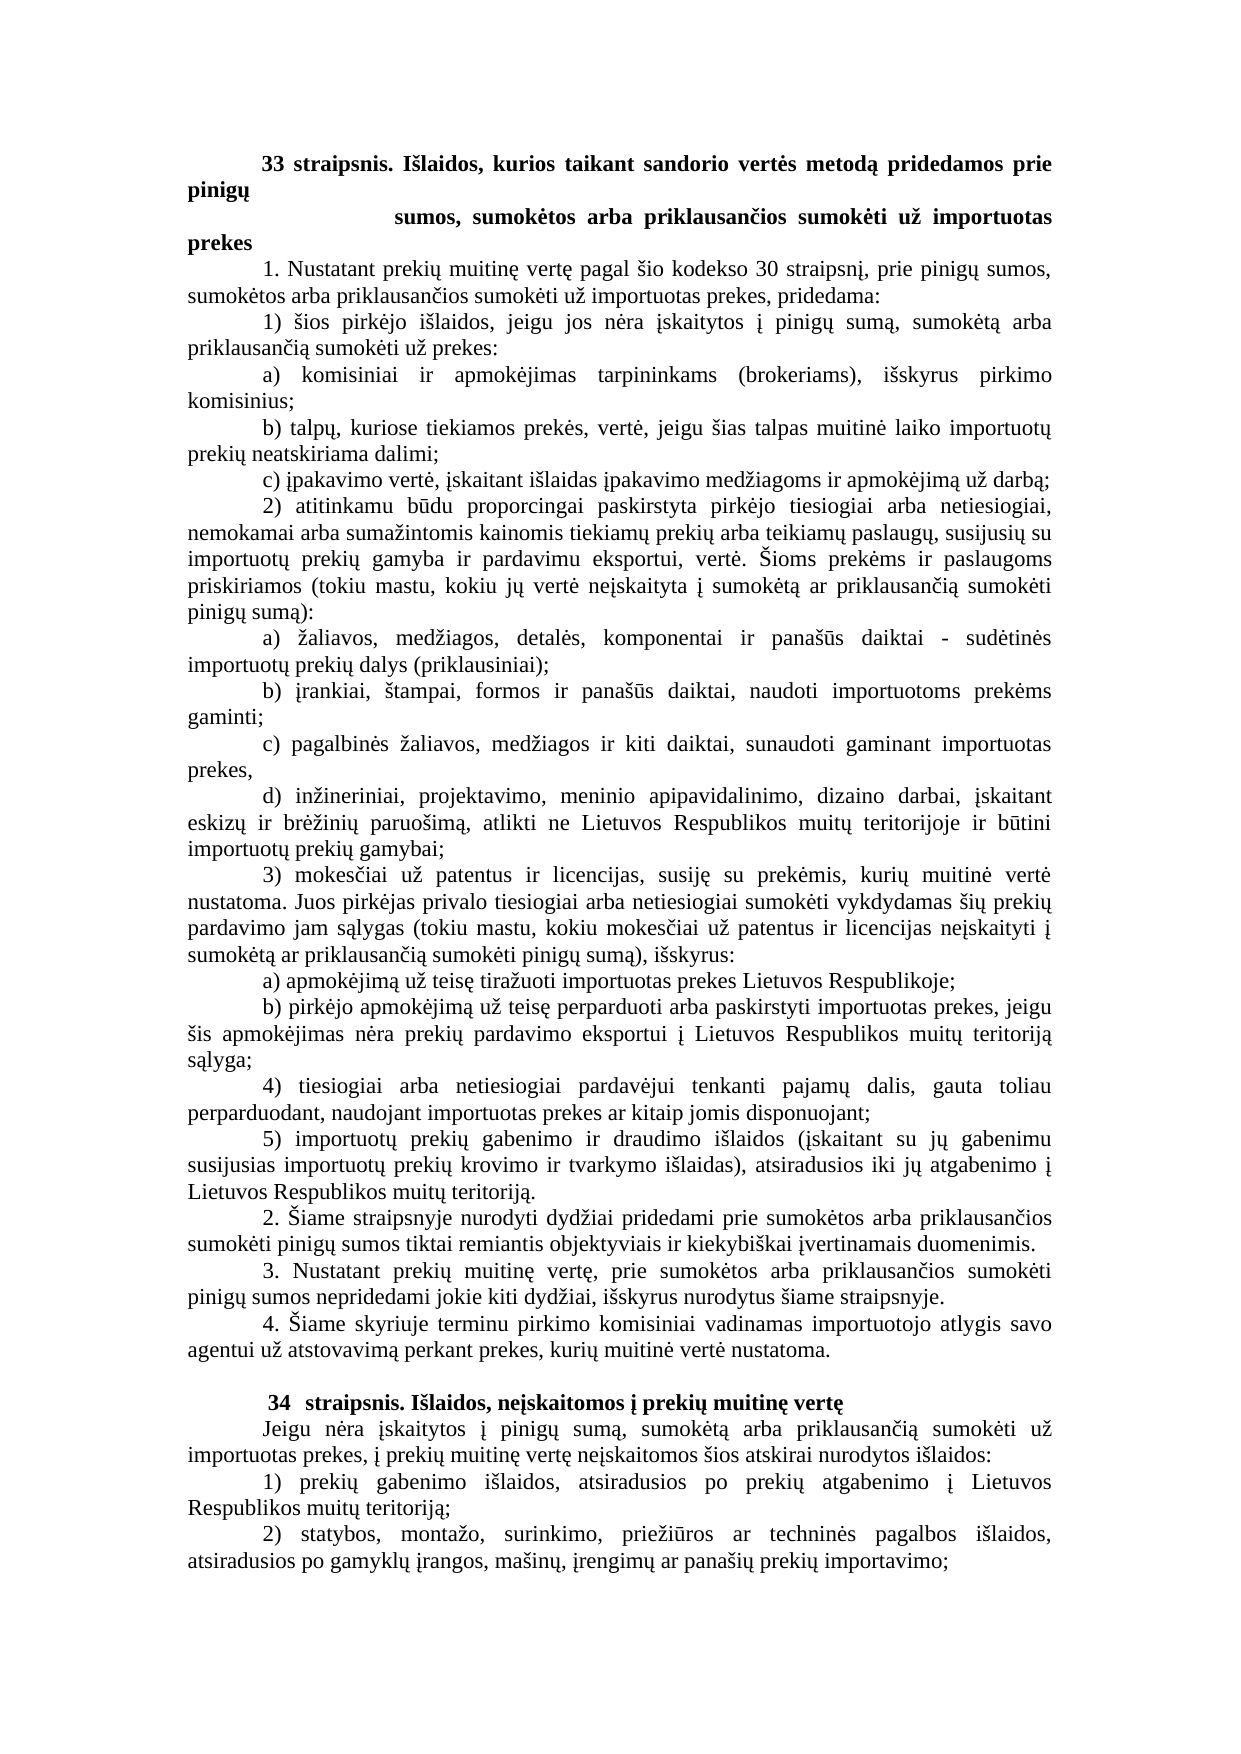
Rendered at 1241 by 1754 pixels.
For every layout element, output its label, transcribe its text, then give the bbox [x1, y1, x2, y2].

text sumos, sumokėtos arba priklausančios sumokėti už importuotas prekes [187, 203, 1053, 255]
text Jeigu nėra įskaitytos į pinigų sumą, sumokėtą arba priklausančią sumokėti už importuotas prekes, į prekių muitinę vertę neįskaitomos šios atskirai nurodytos išlaidos: [187, 1415, 1053, 1468]
text 3) mokesčiai už patentus ir licencijas, susiję su prekėmis, kurių muitinė vertė nustatoma. Juos pirkėjas privalo tiesiogiai arba netiesiogiai sumokėti vykdydamas šių prekių pardavimo jam sąlygas (tokiu mastu, kokiu mokesčiai už patentus ir licencijas neįskaityti į sumokėtą ar priklausančią sumokėti pinigų sumą), išskyrus: [187, 862, 1053, 967]
text b) pirkėjo apmokėjimą už teisę perparduoti arba paskirstyti importuotas prekes, jeigu šis apmokėjimas nėra prekių pardavimo eksportui į Lietuvos Respublikos muitų teritoriją sąlyga; [187, 993, 1053, 1072]
text 2) statybos, montažo, surinkimo, priežiūros ar techninės pagalbos išlaidos, atsiradusios po gamyklų įrangos, mašinų, įrengimų ar panašių prekių importavimo; [187, 1520, 1053, 1573]
text 2) atitinkamu būdu proporcingai paskirstyta pirkėjo tiesiogiai arba netiesiogiai, nemokamai arba sumažintomis kainomis tiekiamų prekių arba teikiamų paslaugų, susijusių su importuotų prekių gamyba ir pardavimu eksportui, vertė. Šioms prekėms ir paslaugoms priskiriamos (tokiu mastu, kokiu jų vertė neįskaityta į sumokėtą ar priklausančią sumokėti pinigų sumą): [187, 493, 1053, 624]
text c) pagalbinės žaliavos, medžiagos ir kiti daiktai, sunaudoti gaminant importuotas prekes, [187, 730, 1053, 782]
text d) inžineriniai, projektavimo, meninio apipavidalinimo, dizaino darbai, įskaitant eskizų ir brėžinių paruošimą, atlikti ne Lietuvos Respublikos muitų teritorijoje ir būtini importuotų prekių gamybai; [187, 782, 1053, 862]
text 1) prekių gabenimo išlaidos, atsiradusios po prekių atgabenimo į Lietuvos Respublikos muitų teritoriją; [187, 1468, 1053, 1520]
text b) talpų, kuriose tiekiamos prekės, vertė, jeigu šias talpas muitinė laiko importuotų prekių neatskiriama dalimi; [187, 413, 1053, 466]
text 1. Nustatant prekių muitinę vertę pagal šio kodekso 30 straipsnį, prie pinigų sumos, sumokėtos arba priklausančios sumokėti už importuotas prekes, pridedama: [187, 255, 1053, 308]
text 4. Šiame skyriuje terminu pirkimo komisiniai vadinamas importuotojo atlygis savo agentui už atstovavimą perkant prekes, kurių muitinė vertė nustatoma. [187, 1309, 1053, 1362]
text a) apmokėjimą už teisę tiražuoti importuotas prekes Lietuvos Respublikoje; [187, 967, 1053, 993]
text a) komisiniai ir apmokėjimas tarpininkams (brokeriams), išskyrus pirkimo komisinius; [187, 361, 1053, 413]
text 2. Šiame straipsnyje nurodyti dydžiai pridedami prie sumokėtos arba priklausančios sumokėti pinigų sumos tiktai remiantis objektyviais ir kiekybiškai įvertinamais duomenimis. [187, 1204, 1053, 1257]
text 5) importuotų prekių gabenimo ir draudimo išlaidos (įskaitant su jų gabenimu susijusias importuotų prekių krovimo ir tvarkymo išlaidas), atsiradusios iki jų atgabenimo į Lietuvos Respublikos muitų teritoriją. [187, 1125, 1053, 1204]
text b) įrankiai, štampai, formos ir panašūs daiktai, naudoti importuotoms prekėms gaminti; [187, 677, 1053, 730]
text 3. Nustatant prekių muitinę vertę, prie sumokėtos arba priklausančios sumokėti pinigų sumos nepridedami jokie kiti dydžiai, išskyrus nurodytus šiame straipsnyje. [187, 1257, 1053, 1309]
text c) įpakavimo vertė, įskaitant išlaidas įpakavimo medžiagoms ir apmokėjimą už darbą; [187, 466, 1053, 493]
text 33 straipsnis. Išlaidos, kurios taikant sandorio vertės metodą pridedamos prie pinigų [187, 150, 1053, 203]
list straipsnis. Išlaidos, neįskaitomos į prekių muitinę vertę [268, 1389, 1053, 1415]
text 1) šios pirkėjo išlaidos, jeigu jos nėra įskaitytos į pinigų sumą, sumokėtą arba priklausančią sumokėti už prekes: [187, 308, 1053, 361]
text 4) tiesiogiai arba netiesiogiai pardavėjui tenkanti pajamų dalis, gauta toliau perparduodant, naudojant importuotas prekes ar kitaip jomis disponuojant; [187, 1072, 1053, 1125]
text a) žaliavos, medžiagos, detalės, komponentai ir panašūs daiktai - sudėtinės importuotų prekių dalys (priklausiniai); [187, 624, 1053, 677]
